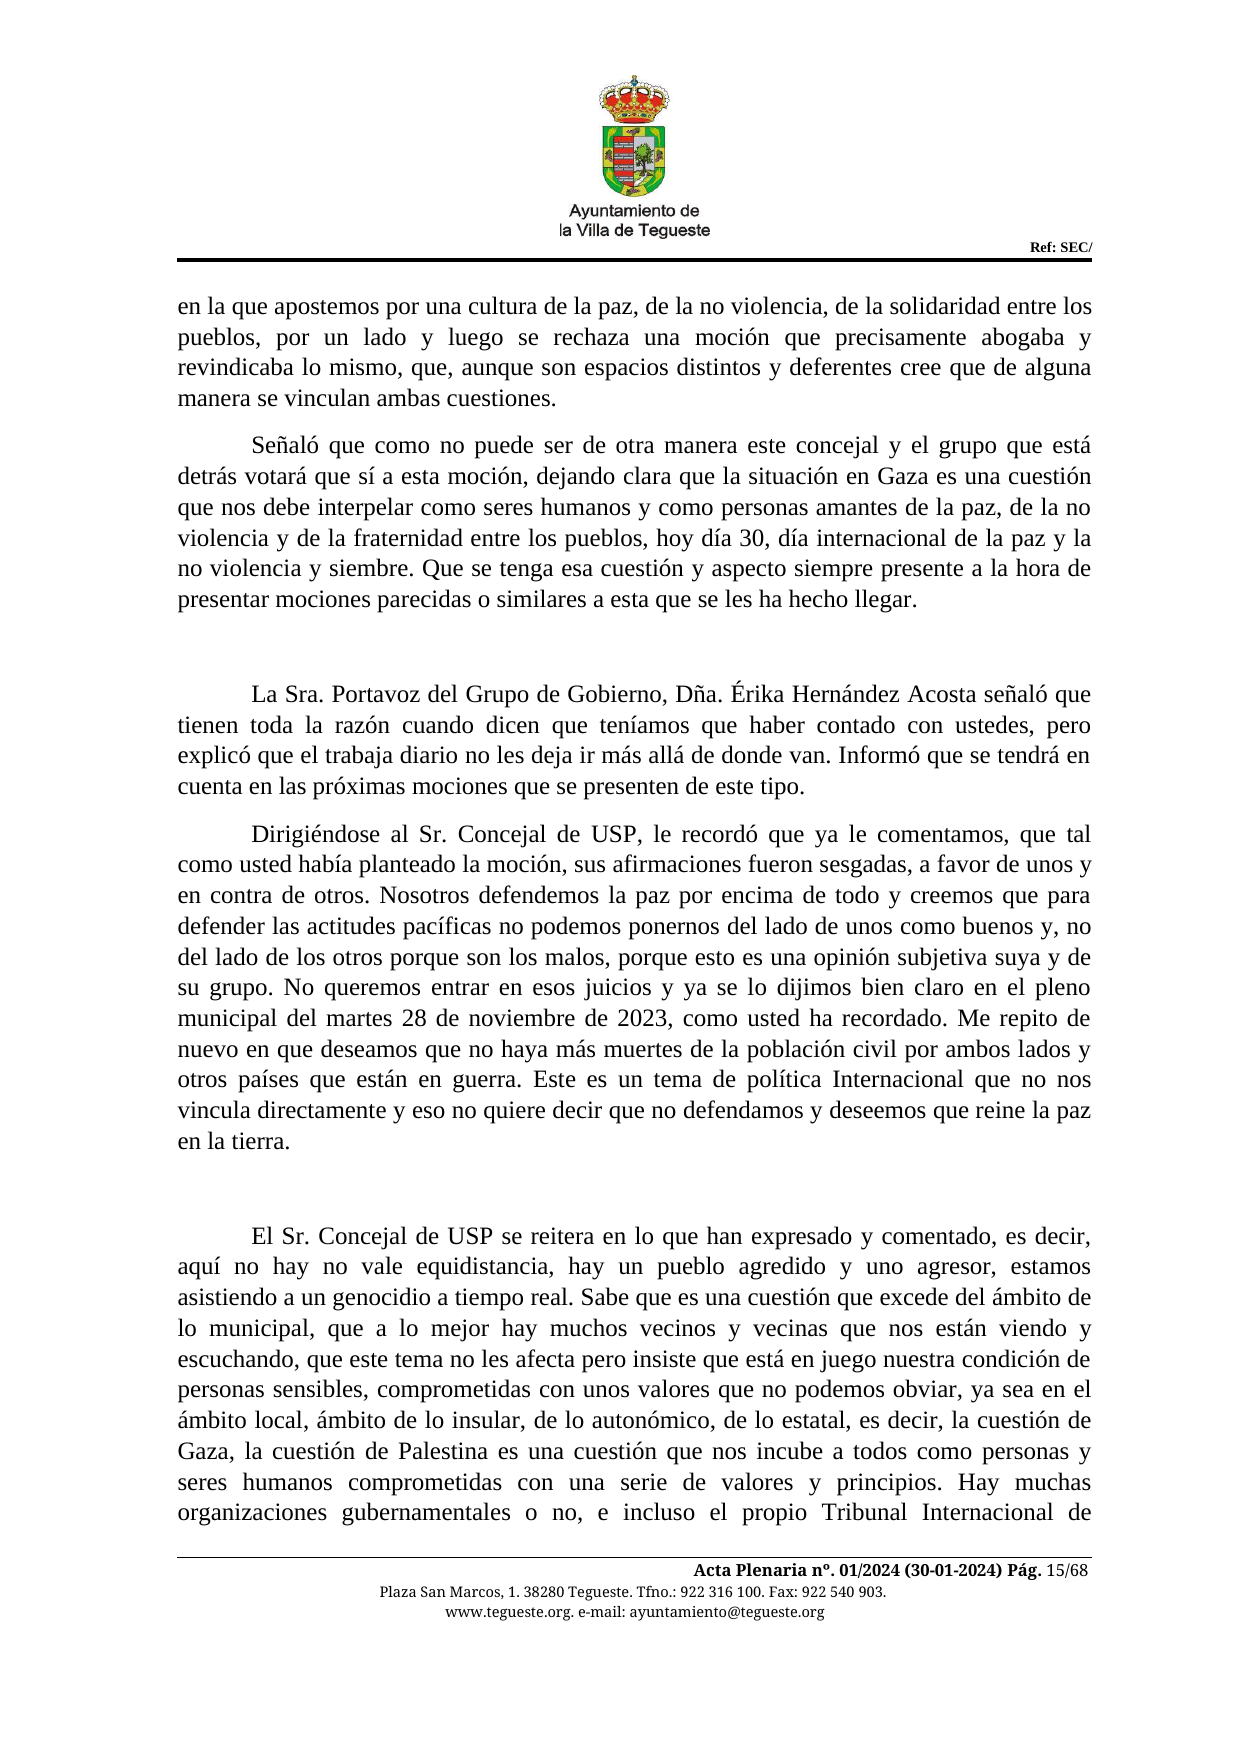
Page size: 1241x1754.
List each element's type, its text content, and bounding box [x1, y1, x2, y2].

list en la que apostemos por una cultura de la paz, de la no violencia, de la solidaridad entre los pueblos, por un lado y luego se rechaza una moción que precisamente abogaba y revindicaba lo mismo, que, aunque son espacios distintos y deferentes cree que de alguna manera se vinculan ambas cuestiones. [177, 291, 1092, 412]
list La Sra. Portavoz del Grupo de Gobierno, Dña. Érika Hernández Acosta señaló que tienen toda la razón cuando dicen que teníamos que haber contado con ustedes, pero explicó que el trabaja diario no les deja ir más allá de donde van. Informó que se tendrá en cuenta en las próximas mociones que se presenten de este tipo. [177, 679, 1092, 800]
list Señaló que como no puede ser de otra manera este concejal y el grupo que está detrás votará que sí a esta moción, dejando clara que la situación en Gaza es una cuestión que nos debe interpelar como seres humanos y como personas amantes de la paz, de la no violencia y de la fraternidad entre los pueblos, hoy día 30, día internacional de la paz y la no violencia y siembre. Que se tenga esa cuestión y aspecto siempre presente a la hora de presentar mociones parecidas o similares a esta que se les ha hecho llegar. [177, 431, 1092, 613]
list El Sr. Concejal de USP se reitera en lo que han expresado y comentado, es decir, aquí no hay no vale equidistancia, hay un pueblo agredido y uno agresor, estamos asistiendo a un genocidio a tiempo real. Sabe que es una cuestión que excede del ámbito de lo municipal, que a lo mejor hay muchos vecinos y vecinas que nos están viendo y escuchando, que este tema no les afecta pero insiste que está en juego nuestra condición de personas sensibles, comprometidas con unos valores que no podemos obviar, ya sea en el ámbito local, ámbito de lo insular, de lo autonómico, de lo estatal, es decir, la cuestión de Gaza, la cuestión de Palestina es una cuestión que nos incube a todos como personas y seres humanos comprometidas con una serie de valores y principios. Hay muchas organizaciones gubernamentales o no, e incluso el propio Tribunal Internacional de [177, 1221, 1092, 1526]
list Dirigiéndose al Sr. Concejal de USP, le recordó que ya le comentamos, que tal como usted había planteado la moción, sus afirmaciones fueron sesgadas, a favor de unos y en contra de otros. Nosotros defendemos la paz por encima de todo y creemos que para defender las actitudes pacíficas no podemos ponernos del lado de unos como buenos y, no del lado de los otros porque son los malos, porque esto es una opinión subjetiva suya y de su grupo. No queremos entrar en esos juicios y ya se lo dijimos bien claro en el pleno municipal del martes 28 de noviembre de 2023, como usted ha recordado. Me repito de nuevo en que deseamos que no haya más muertes de la población civil por ambos lados y otros países que están en guerra. Este es un tema de política Internacional que no nos vincula directamente y eso no quiere decir que no defendamos y deseemos que reine la paz en la tierra. [177, 819, 1092, 1155]
